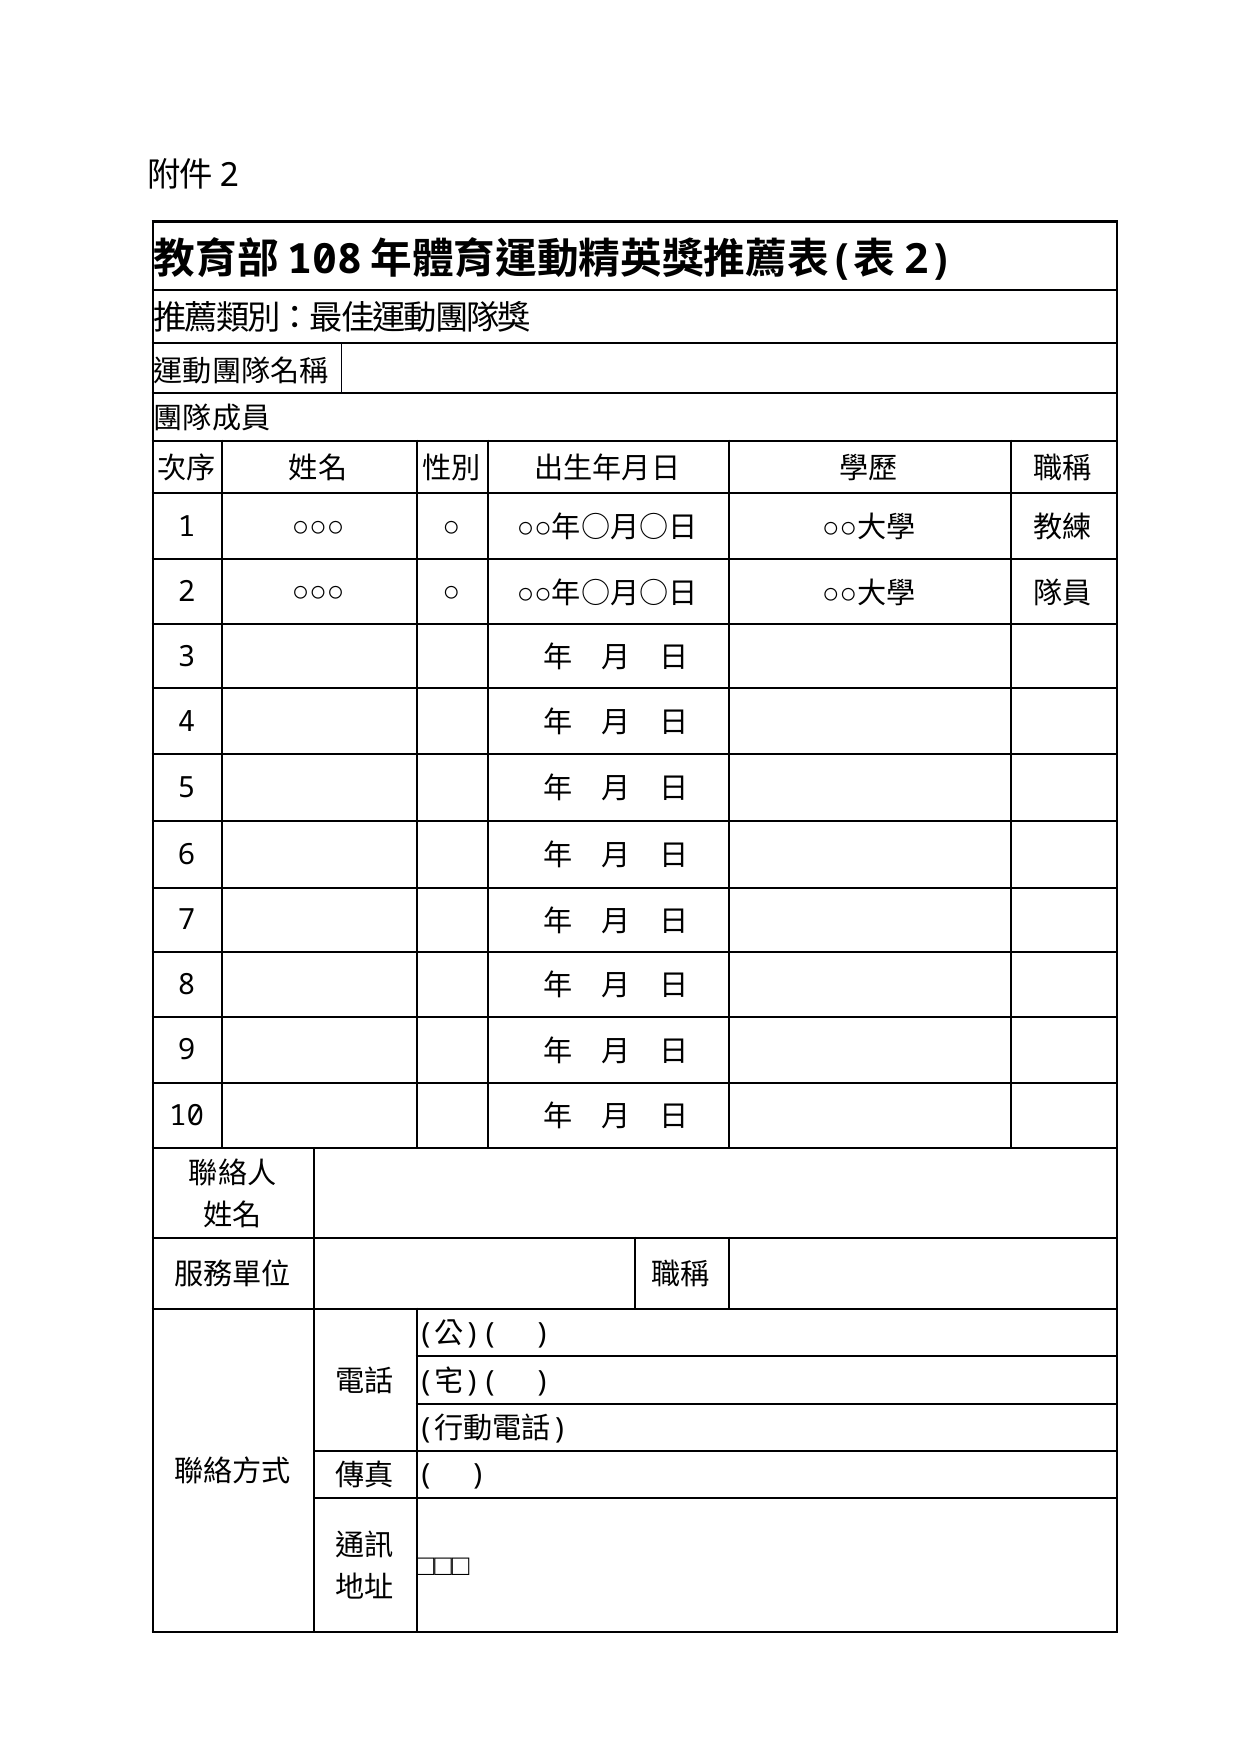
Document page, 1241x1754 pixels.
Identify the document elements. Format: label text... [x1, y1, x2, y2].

table_cell [730, 1239, 1116, 1308]
table_cell [730, 689, 1010, 753]
table_cell [730, 1018, 1010, 1082]
table_cell [730, 755, 1010, 819]
table_cell 年 月 日 [489, 755, 728, 819]
table_cell [223, 1018, 416, 1082]
table_cell ○○年○月○日 [489, 560, 728, 623]
table_cell [223, 1084, 416, 1147]
table_cell ○ [418, 494, 487, 558]
table_cell [418, 755, 487, 819]
table_cell [223, 953, 416, 1016]
table_cell 年 月 日 [489, 689, 728, 753]
table_cell [1012, 822, 1116, 887]
table_cell 年 月 日 [489, 822, 728, 887]
table_cell [418, 689, 487, 753]
table_cell □□□ [418, 1499, 1116, 1631]
table_cell [418, 1018, 487, 1082]
table_cell 電話 [315, 1310, 416, 1450]
table_cell ( ) [418, 1452, 1116, 1497]
table_cell (公)( ) [418, 1310, 1116, 1355]
table_cell [1012, 1084, 1116, 1147]
table_cell 年 月 日 [489, 1084, 728, 1147]
table_cell [1012, 755, 1116, 819]
table_cell 聯絡人 姓名 [154, 1149, 313, 1237]
table_cell [342, 344, 1116, 392]
table_cell [223, 889, 416, 951]
table_cell (宅)( ) [418, 1357, 1116, 1402]
table_cell ○○大學 [730, 494, 1010, 558]
table_cell [1012, 1018, 1116, 1082]
table_cell [223, 625, 416, 687]
table_cell [730, 1084, 1010, 1147]
table_cell 次序 [154, 442, 221, 492]
table_cell [730, 953, 1010, 1016]
table_cell 10 [154, 1084, 221, 1147]
table_cell 服務單位 [154, 1239, 313, 1308]
table_cell (行動電話) [418, 1405, 1116, 1450]
table_cell 隊員 [1012, 560, 1116, 623]
table_cell 9 [154, 1018, 221, 1082]
table_cell [315, 1239, 634, 1308]
table_cell ○○○ [223, 494, 416, 558]
table_cell ○○○ [223, 560, 416, 623]
table_cell 學歷 [730, 442, 1010, 492]
table_cell 姓名 [223, 442, 416, 492]
table_cell 傳真 [315, 1452, 416, 1497]
table_cell ○○大學 [730, 560, 1010, 623]
table_cell [315, 1149, 1116, 1237]
table_cell 團隊成員 [154, 394, 1116, 439]
table_cell [418, 953, 487, 1016]
table_cell [1012, 889, 1116, 951]
table_cell 4 [154, 689, 221, 753]
table_cell 3 [154, 625, 221, 687]
table_cell 職稱 [636, 1239, 728, 1308]
table_cell 7 [154, 889, 221, 951]
table_cell 運動團隊名稱 [154, 344, 341, 392]
table_cell 教練 [1012, 494, 1116, 558]
table_cell 6 [154, 822, 221, 887]
table_cell 年 月 日 [489, 1018, 728, 1082]
table_cell [223, 822, 416, 887]
table_cell [418, 889, 487, 951]
table_cell 推薦類別：最佳運動團隊獎 [154, 291, 1116, 342]
table_cell 出生年月日 [489, 442, 728, 492]
table_cell [418, 822, 487, 887]
table_cell 性別 [418, 442, 487, 492]
table_cell [730, 625, 1010, 687]
text 附件2 [148, 148, 1122, 196]
table_cell [223, 689, 416, 753]
table_cell ○○年○月○日 [489, 494, 728, 558]
table_cell [223, 755, 416, 819]
table_cell 8 [154, 953, 221, 1016]
table_cell 通訊 地址 [315, 1499, 416, 1631]
table_cell 年 月 日 [489, 953, 728, 1016]
table_cell 年 月 日 [489, 625, 728, 687]
table_cell [730, 822, 1010, 887]
table_cell [730, 889, 1010, 951]
table_cell 職稱 [1012, 442, 1116, 492]
table_cell 2 [154, 560, 221, 623]
table_cell 年 月 日 [489, 889, 728, 951]
table_cell 聯絡方式 [154, 1310, 313, 1631]
table_cell 5 [154, 755, 221, 819]
table_header 教育部108年體育運動精英獎推薦表(表2) [154, 223, 1116, 289]
table_cell [1012, 953, 1116, 1016]
table_cell [1012, 689, 1116, 753]
table_cell [418, 625, 487, 687]
table_cell [1012, 625, 1116, 687]
table_cell 1 [154, 494, 221, 558]
table_cell [418, 1084, 487, 1147]
table_cell ○ [418, 560, 487, 623]
